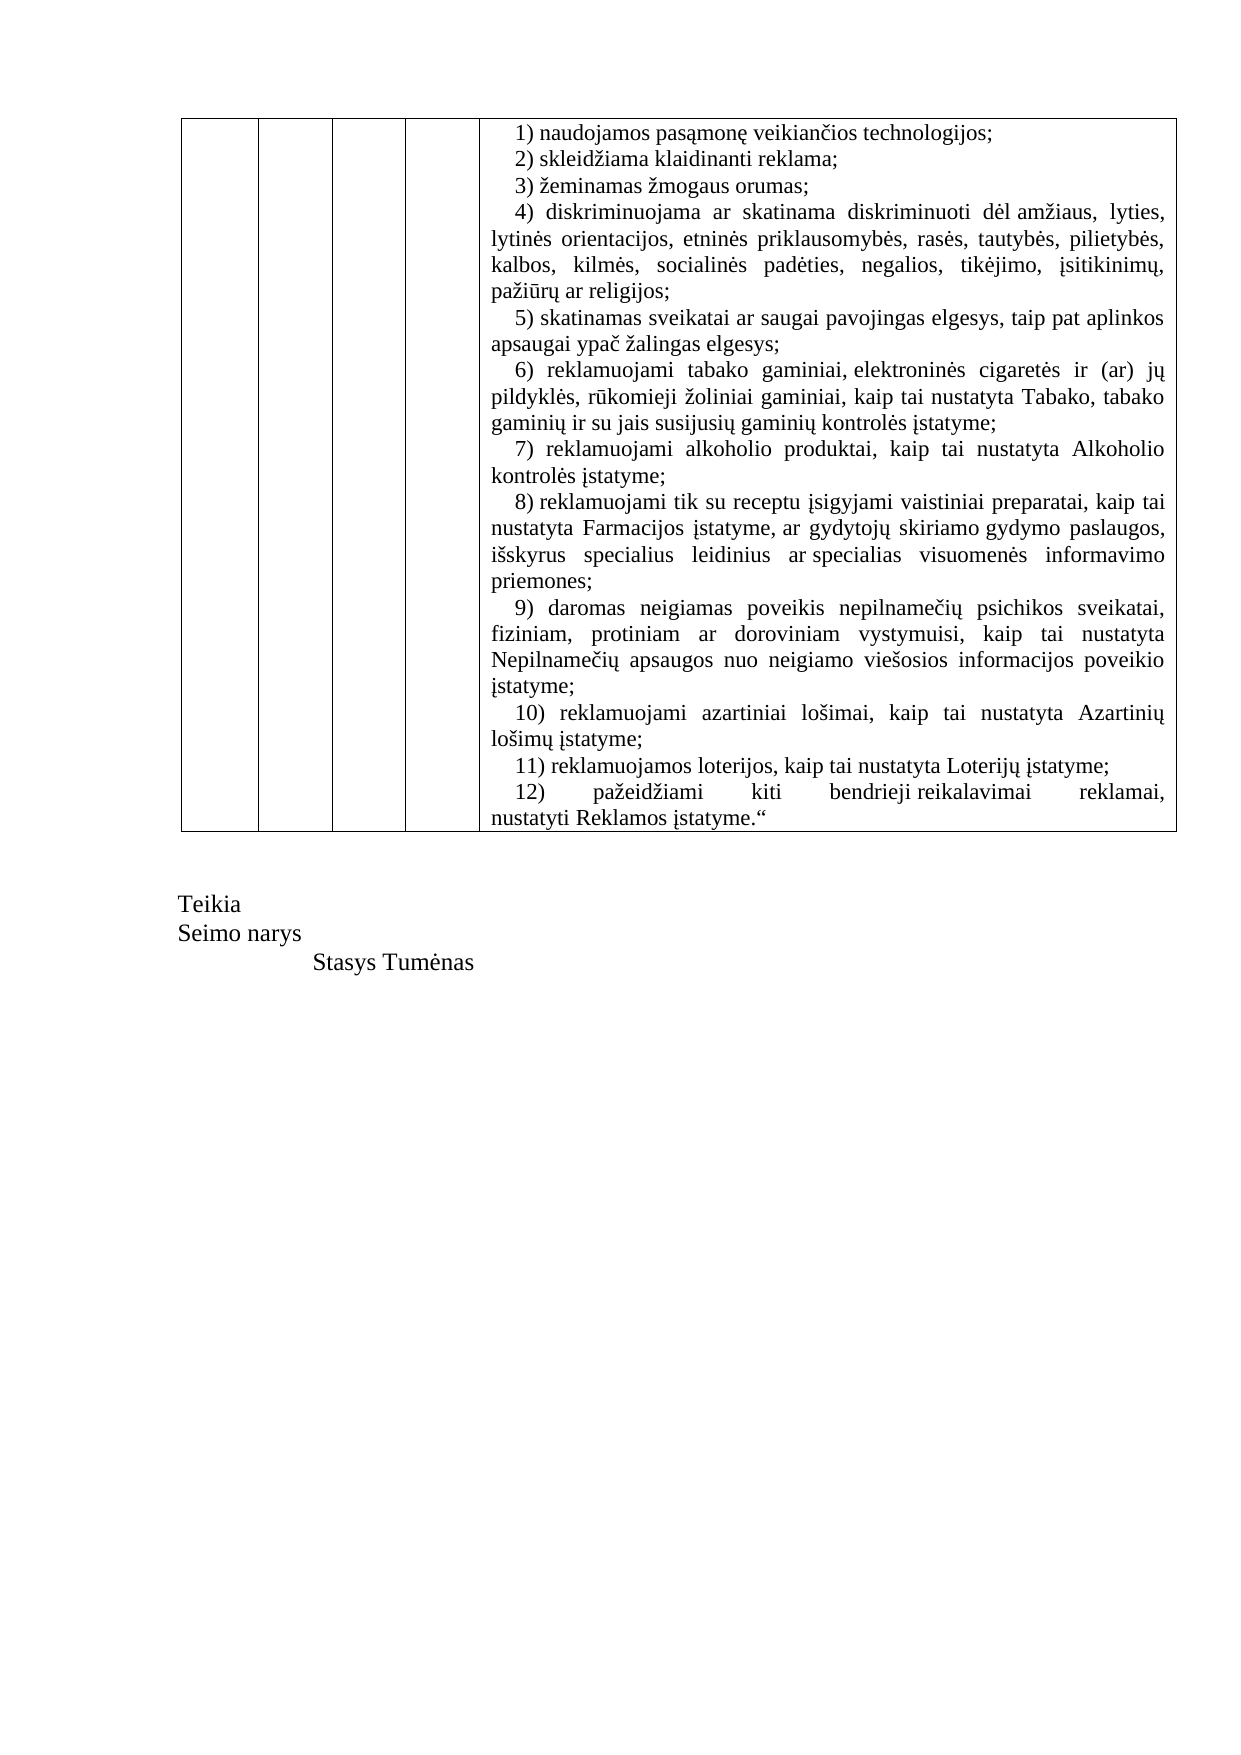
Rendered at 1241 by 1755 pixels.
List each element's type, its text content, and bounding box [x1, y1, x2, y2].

table_cell [406, 119, 479, 831]
table_cell [182, 119, 258, 831]
text Seimo narys (Parašas) Stasys Tumėnas [177, 918, 1181, 976]
table_cell [259, 119, 332, 831]
table_cell 1) naudojamos pasąmonę veikiančios technologijos; 2) skleidžiama klaidinanti reklama; 3) žeminamas žmogaus orumas; 4) diskriminuojama ar skatinama diskriminuoti dėl amžiaus, lyties, lytinės orientacijos, etninės priklausomybės, rasės, tautybės, pilietybės, kalbos, kilmės, socialinės padėties, negalios, tikėjimo, įsitikinimų, pažiūrų ar religijos; 5) skatinamas sveikatai ar saugai pavojingas elgesys, taip pat aplinkos apsaugai ypač žalingas elgesys; 6) reklamuojami tabako gaminiai, elektroninės cigaretės ir (ar) jų pildyklės, rūkomieji žoliniai gaminiai, kaip tai nustatyta Tabako, tabako gaminių ir su jais susijusių gaminių kontrolės įstatyme; 7) reklamuojami alkoholio produktai, kaip tai nustatyta Alkoholio kontrolės įstatyme; 8) reklamuojami tik su receptu įsigyjami vaistiniai preparatai, kaip tai nustatyta Farmacijos įstatyme, ar gydytojų skiriamo gydymo paslaugos, išskyrus specialius leidinius ar specialias visuomenės informavimo priemones; 9) daromas neigiamas poveikis nepilnamečių psichikos sveikatai, fiziniam, protiniam ar doroviniam vystymuisi, kaip tai nustatyta Nepilnamečių apsaugos nuo neigiamo viešosios informacijos poveikio įstatyme; 10) reklamuojami azartiniai lošimai, kaip tai nustatyta Azartinių lošimų įstatyme; 11) reklamuojamos loterijos, kaip tai nustatyta Loterijų įstatyme; 12) pažeidžiami kiti bendrieji reikalavimai reklamai, nustatyti Reklamos įstatyme.“ [480, 119, 1176, 831]
text Teikia [177, 889, 1181, 918]
table_cell [333, 119, 405, 831]
